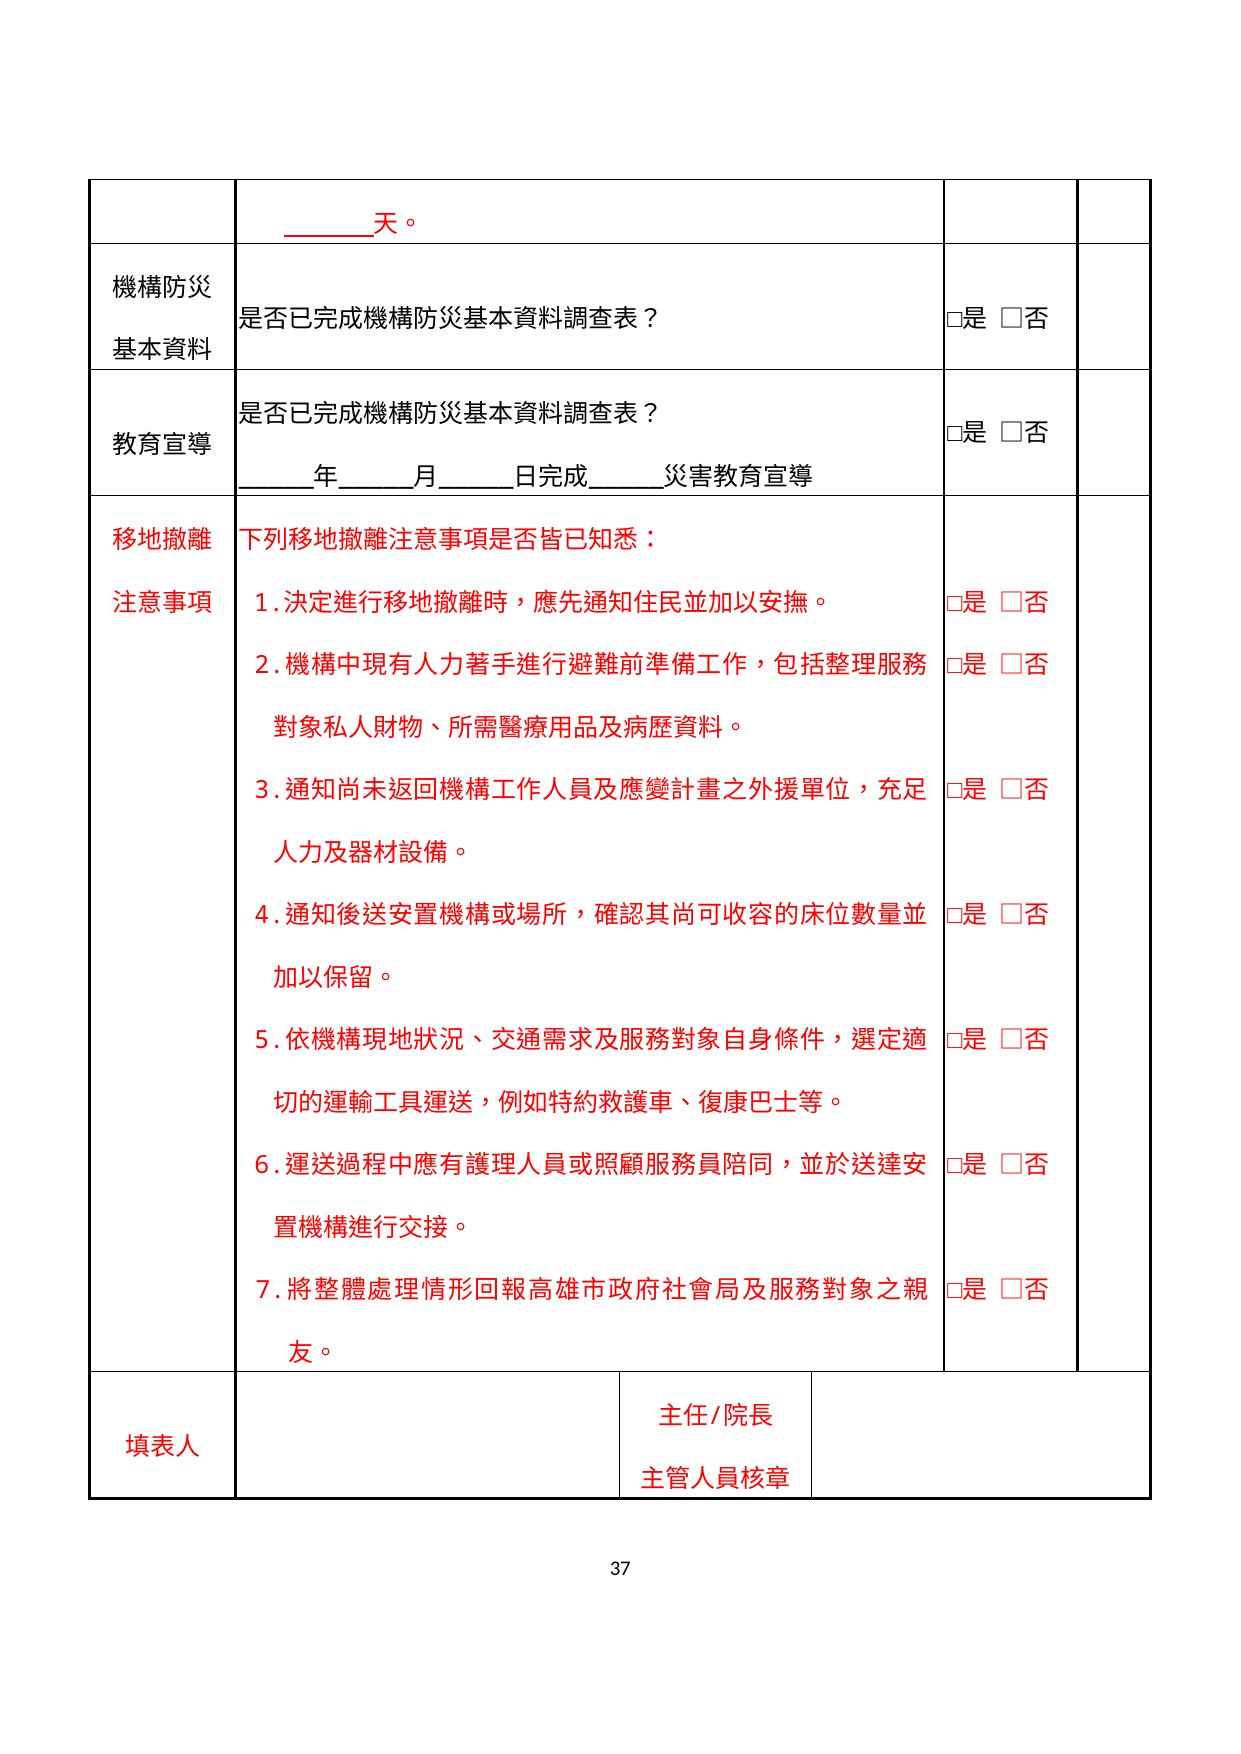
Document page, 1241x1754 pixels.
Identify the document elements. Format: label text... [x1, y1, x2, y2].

table_cell □是 □否 [945, 244, 1076, 369]
table_cell [1079, 370, 1149, 495]
table_cell 機構防災 基本資料 [91, 244, 234, 369]
table_cell 下列移地撤離注意事項是否皆已知悉： 1.決定進行移地撤離時，應先通知住民並加以安撫。 2.機構中現有人力著手進行避難前準備工作，包括整理服務對象私人財物、所需醫療用品及病歷資料。 3.通知尚未返回機構工作人員及應變計畫之外援單位，充足人力及器材設備。 4.通知後送安置機構或場所，確認其尚可收容的床位數量並加以保留。 5.依機構現地狀況、交通需求及服務對象自身條件，選定適切的運輸工具運送，例如特約救護車、復康巴士等。 6.運送過程中應有護理人員或照顧服務員陪同，並於送達安置機構進行交接。 7.將整體處理情形回報高雄市政府社會局及服務對象之親友。 [237, 496, 943, 1371]
table_cell □是 □否 □是 □否 □是 □否 □是 □否 □是 □否 □是 □否 □是 □否 [945, 496, 1076, 1371]
table_cell □是 □否 [945, 370, 1076, 495]
table_cell [1079, 244, 1149, 369]
table_cell 是否已完成機構防災基本資料調查表？ _____年_____月_____日完成_____災害教育宣導 [237, 370, 943, 495]
table_cell [945, 180, 1076, 243]
table_cell 移地撤離 注意事項 [91, 496, 234, 1371]
table_cell [1079, 180, 1149, 243]
table_cell 是否已完成機構防災基本資料調查表？ [237, 244, 943, 369]
table_cell 填表人 [91, 1372, 234, 1497]
table_cell 教育宣導 [91, 370, 234, 495]
table_cell [237, 1372, 619, 1497]
table_cell 主任/院長 主管人員核章 [620, 1372, 811, 1497]
table_cell [812, 1372, 1149, 1497]
table_cell [1079, 496, 1149, 1371]
table_cell 天。 [237, 180, 943, 243]
table_cell [91, 180, 234, 243]
